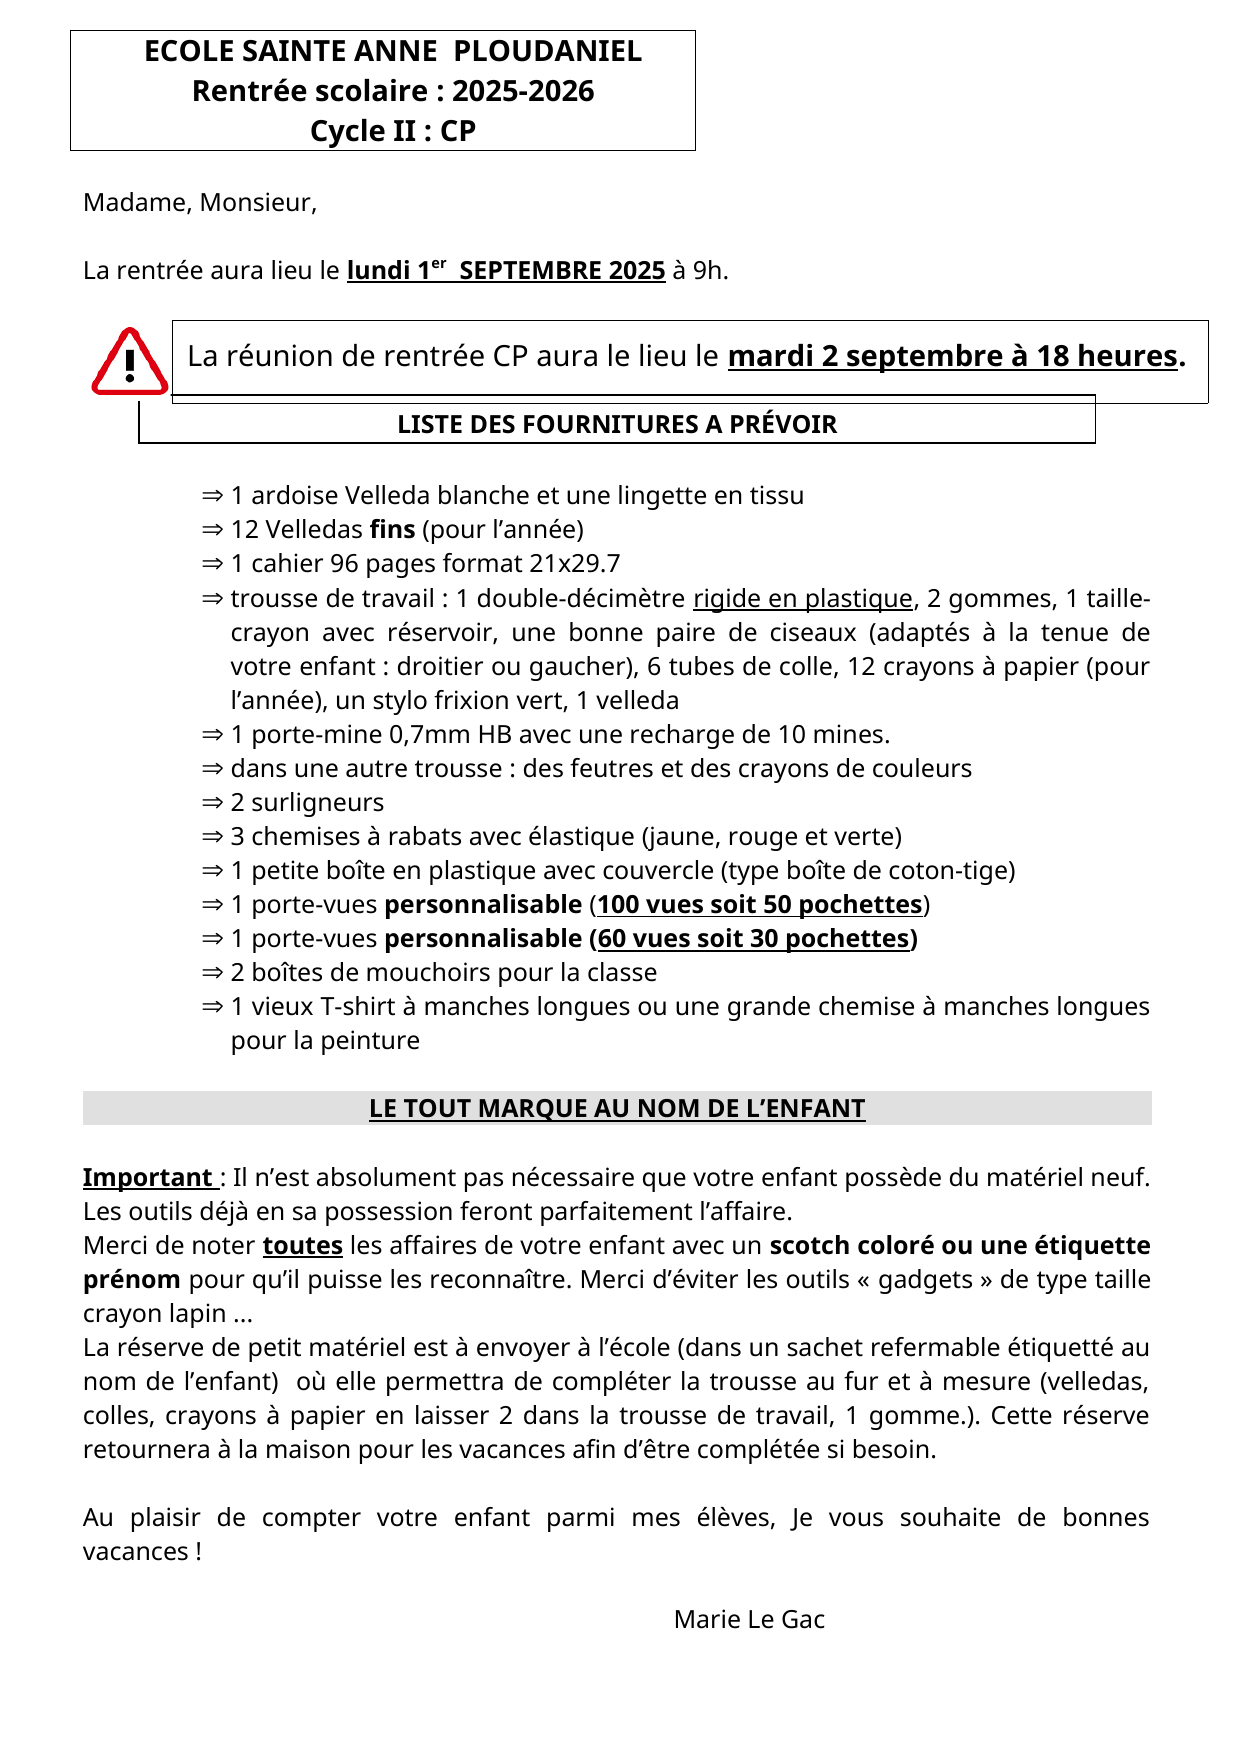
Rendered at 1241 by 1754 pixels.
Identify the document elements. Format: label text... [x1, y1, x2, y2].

list 1 vieux T-shirt à manches longues ou une grande chemise à manches longues pour la peinture [201, 989, 1152, 1057]
subtitle LISTE DES FOURNITURES A PRÉVOIR [140, 396, 1095, 442]
list 1 petite boîte en plastique avec couvercle (type boîte de coton-tige) [201, 853, 1152, 887]
text La réserve de petit matériel est à envoyer à l’école (dans un sachet refermable étiquetté au nom de l’enfant) où elle permettra de compléter la trousse au fur et à mesure (velledas, colles, crayons à papier en laisser 2 dans la trousse de travail, 1 gomme.). Cette réserve retournera à la maison pour les vacances afin d’être complétée si besoin. [83, 1329, 1152, 1466]
text La réunion de rentrée CP aura le lieu le mardi 2 septembre à 18 heures. [187, 335, 1193, 375]
list dans une autre trousse : des feutres et des crayons de couleurs [201, 751, 1152, 784]
picture [87, 321, 171, 401]
list 2 boîtes de mouchoirs pour la classe [201, 955, 1152, 989]
list 1 porte-vues personnalisable (60 vues soit 30 pochettes) [201, 921, 1152, 955]
subtitle LE TOUT MARQUE AU NOM DE L’ENFANT [83, 1091, 1152, 1125]
list 1 ardoise Velleda blanche et une lingette en tissu [201, 478, 1152, 512]
list 3 chemises à rabats avec élastique (jaune, rouge et verte) [201, 819, 1152, 853]
text Merci de noter toutes les affaires de votre enfant avec un scotch coloré ou une étiquette prénom pour qu’il puisse les reconnaître. Merci d’éviter les outils « gadgets » de type taille crayon lapin ... [83, 1227, 1152, 1329]
list 1 cahier 96 pages format 21x29.7 [201, 546, 1152, 580]
table_header ECOLE SAINTE ANNE PLOUDANIEL Rentrée scolaire : 2025-2026 Cycle II : CP [71, 31, 695, 150]
list trousse de travail : 1 double-décimètre rigide en plastique, 2 gommes, 1 taille-crayon avec réservoir, une bonne paire de ciseaux (adaptés à la tenue de votre enfant : droitier ou gaucher), 6 tubes de colle, 12 crayons à papier (pour l’année), un stylo frixion vert, 1 velleda [201, 580, 1152, 716]
text Important : Il n’est absolument pas nécessaire que votre enfant possède du matériel neuf. Les outils déjà en sa possession feront parfaitement l’affaire. [83, 1159, 1152, 1227]
text Au plaisir de compter votre enfant parmi mes élèves, Je vous souhaite de bonnes vacances ! [83, 1500, 1152, 1568]
list 1 porte-vues personnalisable (100 vues soit 50 pochettes) [201, 887, 1152, 921]
text Marie Le Gac [83, 1602, 1152, 1636]
text La rentrée aura lieu le lundi 1er SEPTEMBRE 2025 à 9h. [83, 252, 1152, 286]
list 2 surligneurs [201, 784, 1152, 819]
text Madame, Monsieur, [83, 184, 1152, 218]
list 12 Velledas fins (pour l’année) [201, 512, 1152, 546]
list 1 porte-mine 0,7mm HB avec une recharge de 10 mines. [201, 716, 1152, 751]
